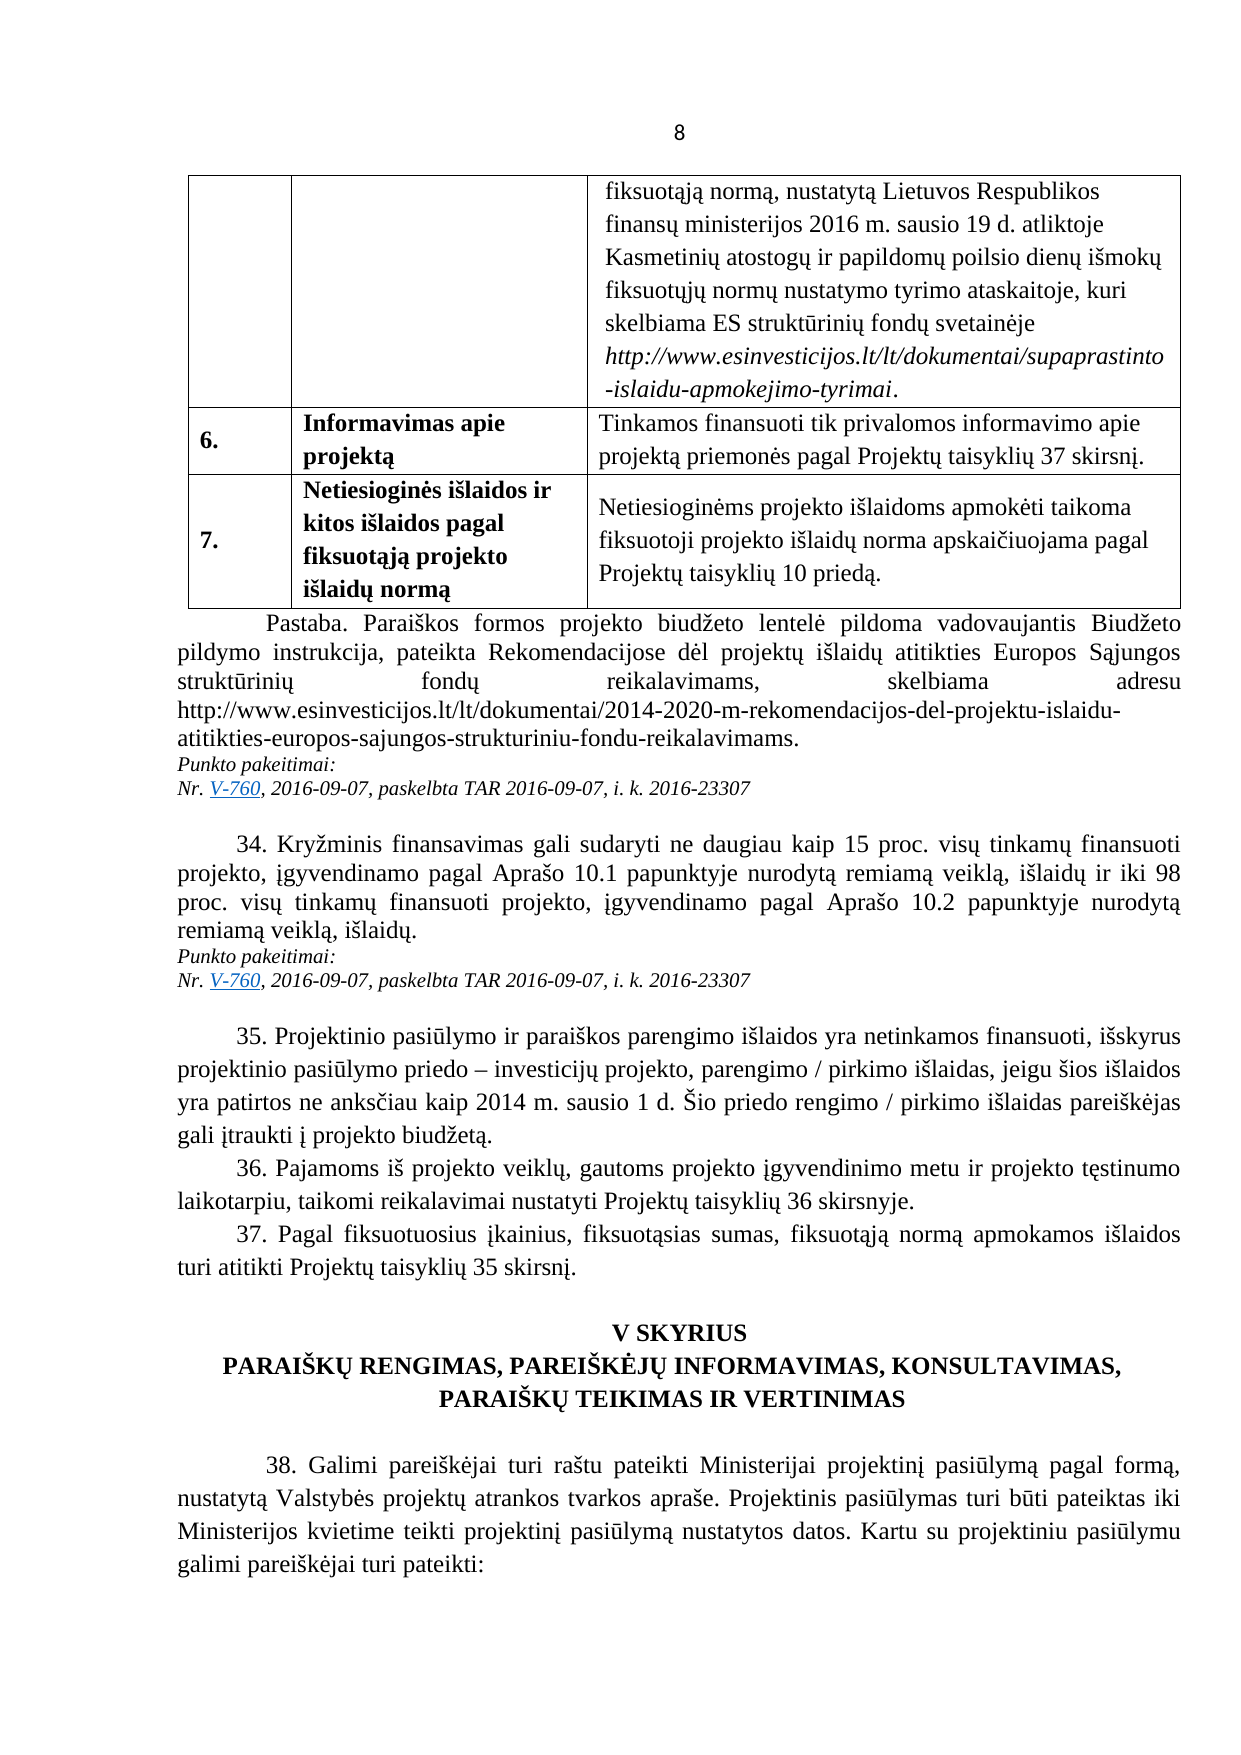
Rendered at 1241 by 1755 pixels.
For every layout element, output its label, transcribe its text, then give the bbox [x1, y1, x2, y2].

table_cell Tinkamos finansuoti tik privalomos informavimo apie projektą priemonės pagal Projektų taisyklių 37 skirsnį. [588, 408, 1180, 474]
text 37. Pagal fiksuotuosius įkainius, fiksuotąsias sumas, fiksuotąją normą apmokamos išlaidos turi atitikti Projektų taisyklių 35 skirsnį. [177, 1219, 1182, 1281]
text Punkto pakeitimai: [177, 944, 1182, 968]
table_cell [292, 176, 587, 407]
text 34. Kryžminis finansavimas gali sudaryti ne daugiau kaip 15 proc. visų tinkamų finansuoti projekto, įgyvendinamo pagal Aprašo 10.1 papunktyje nurodytą remiamą veiklą, išlaidų ir iki 98 proc. visų tinkamų finansuoti projekto, įgyvendinamo pagal Aprašo 10.2 papunktyje nurodytą remiamą veiklą, išlaidų. [177, 829, 1182, 944]
table_cell fiksuotąją normą, nustatytą Lietuvos Respublikos finansų ministerijos 2016 m. sausio 19 d. atliktoje Kasmetinių atostogų ir papildomų poilsio dienų išmokų fiksuotųjų normų nustatymo tyrimo ataskaitoje, kuri skelbiama ES struktūrinių fondų svetainėje http://www.esinvesticijos.lt/lt/dokumentai/supaprastinto-islaidu-apmokejimo-tyrimai. [588, 176, 1180, 407]
text PARAIŠKŲ RENGIMAS, PAREIŠKĖJŲ INFORMAVIMAS, KONSULTAVIMAS, PARAIŠKŲ TEIKIMAS IR VERTINIMAS [177, 1351, 1167, 1413]
table_cell [189, 176, 291, 407]
text V SKYRIUS [177, 1318, 1182, 1347]
text Punkto pakeitimai: [177, 752, 1182, 776]
text Nr. V-760, 2016-09-07, paskelbta TAR 2016-09-07, i. k. 2016-23307 [177, 968, 1182, 992]
table_cell 7. [189, 475, 291, 607]
text Nr. V-760, 2016-09-07, paskelbta TAR 2016-09-07, i. k. 2016-23307 [177, 776, 1182, 800]
table_cell Netiesioginėms projekto išlaidoms apmokėti taikoma fiksuotoji projekto išlaidų norma apskaičiuojama pagal Projektų taisyklių 10 priedą. [588, 475, 1180, 607]
table_cell Informavimas apie projektą [292, 408, 587, 474]
text 38. Galimi pareiškėjai turi raštu pateikti Ministerijai projektinį pasiūlymą pagal formą, nustatytą Valstybės projektų atrankos tvarkos apraše. Projektinis pasiūlymas turi būti pateiktas iki Ministerijos kvietime teikti projektinį pasiūlymą nustatytos datos. Kartu su projektiniu pasiūlymu galimi pareiškėjai turi pateikti: [177, 1450, 1182, 1578]
table_cell 6. [189, 408, 291, 474]
text Pastaba. Paraiškos formos projekto biudžeto lentelė pildoma vadovaujantis Biudžeto pildymo instrukcija, pateikta Rekomendacijose dėl projektų išlaidų atitikties Europos Sąjungos struktūrinių fondų reikalavimams, skelbiama adresu http://www.esinvesticijos.lt/lt/dokumentai/2014-2020-m-rekomendacijos-del-projektu-islaidu-atitikties-europos-sajungos-strukturiniu-fondu-reikalavimams. [177, 608, 1182, 752]
text 36. Pajamoms iš projekto veiklų, gautoms projekto įgyvendinimo metu ir projekto tęstinumo laikotarpiu, taikomi reikalavimai nustatyti Projektų taisyklių 36 skirsnyje. [177, 1153, 1182, 1215]
table_cell Netiesioginės išlaidos ir kitos išlaidos pagal fiksuotąją projekto išlaidų normą [292, 475, 587, 607]
text 35. Projektinio pasiūlymo ir paraiškos parengimo išlaidos yra netinkamos finansuoti, išskyrus projektinio pasiūlymo priedo – investicijų projekto, parengimo / pirkimo išlaidas, jeigu šios išlaidos yra patirtos ne anksčiau kaip 2014 m. sausio 1 d. Šio priedo rengimo / pirkimo išlaidas pareiškėjas gali įtraukti į projekto biudžetą. [177, 1021, 1182, 1149]
